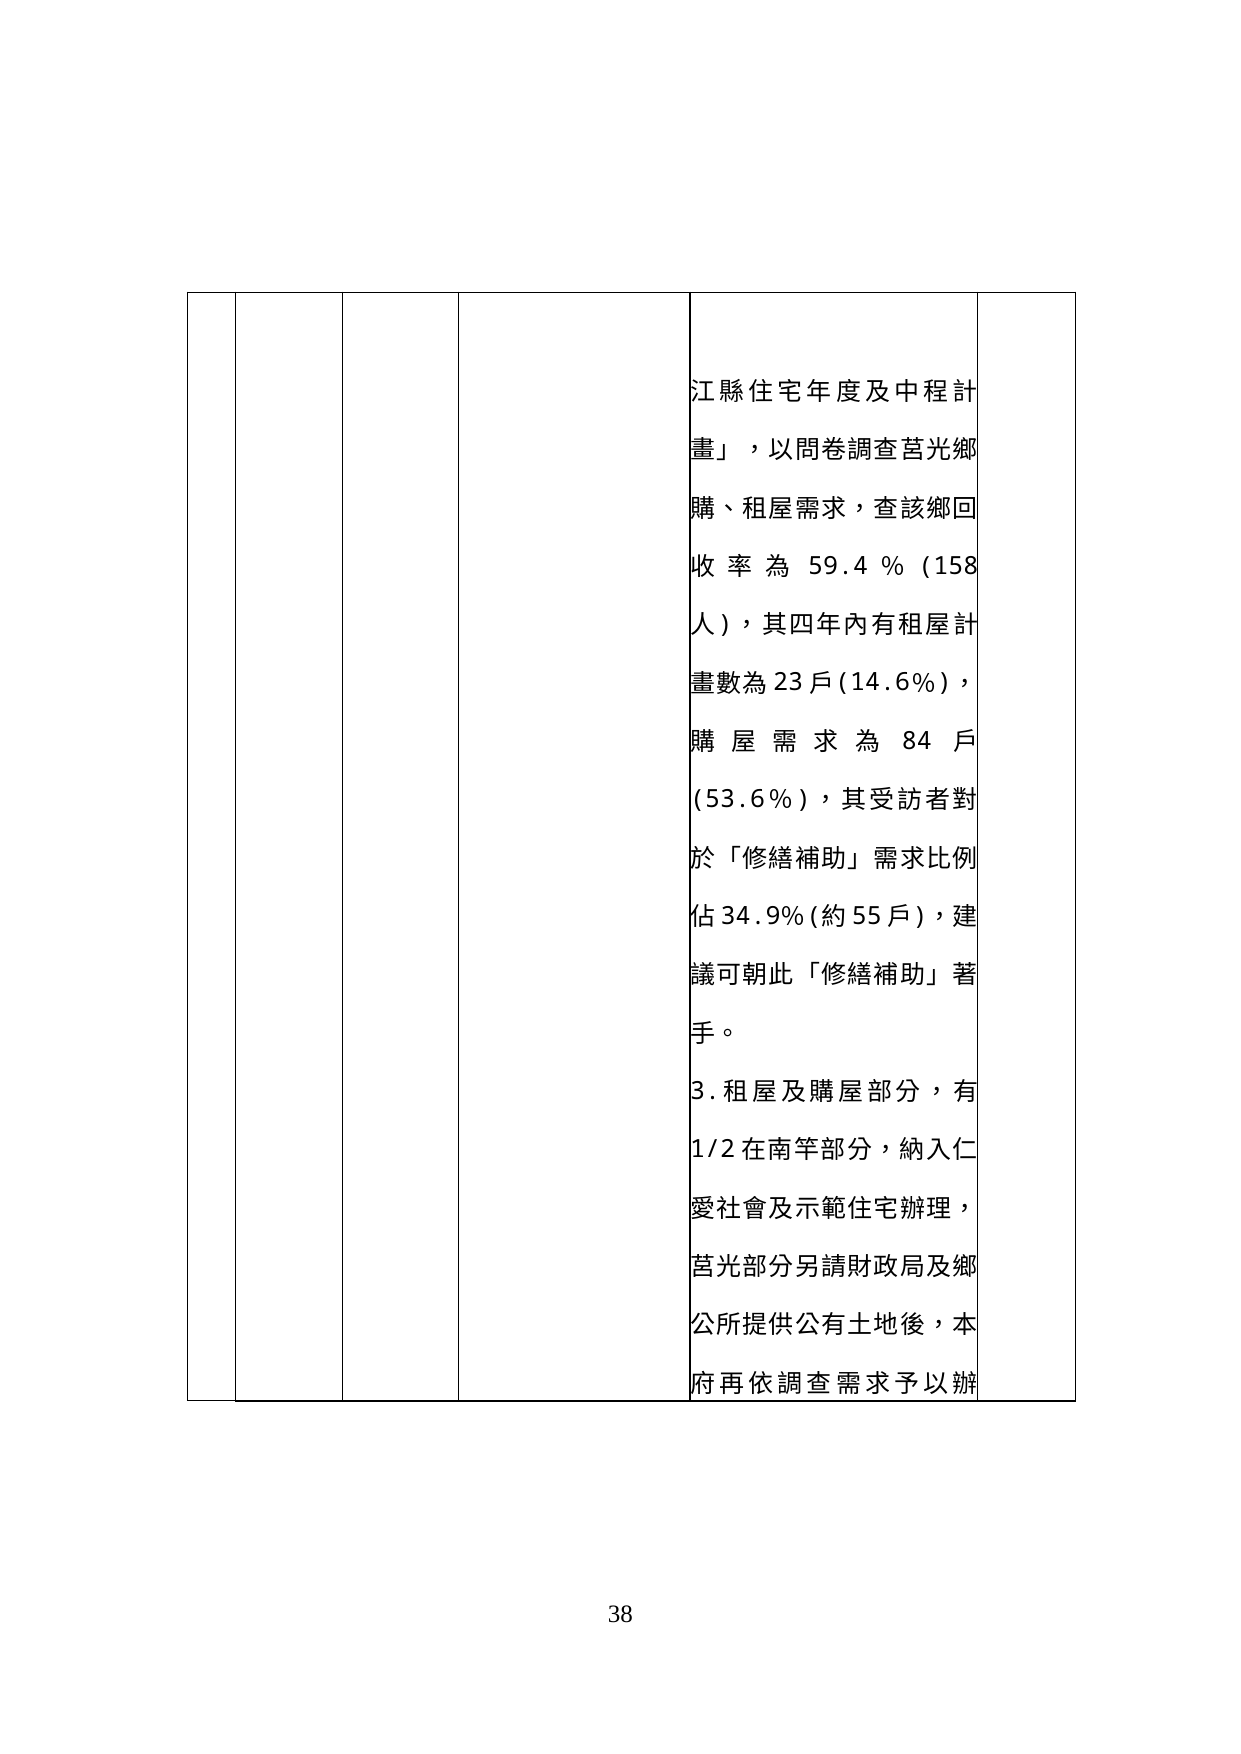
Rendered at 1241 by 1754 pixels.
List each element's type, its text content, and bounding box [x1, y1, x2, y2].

table_cell [343, 293, 458, 1400]
table_cell 江縣住宅年度及中程計畫」，以問卷調查莒光鄉購、租屋需求，查該鄉回收率為59.4％(158人)，其四年內有租屋計畫數為23戶(14.6％)，購屋需求為84戶(53.6％)，其受訪者對於「修繕補助」需求比例佔34.9％(約55戶)，建議可朝此「修繕補助」著手。 3.租屋及購屋部分，有1/2在南竿部分，納入仁愛社會及示範住宅辦理，莒光部分另請財政局及鄉公所提供公有土地後，本府再依調查需求予以辦 [691, 293, 977, 1400]
table_cell [978, 293, 1075, 1400]
table_cell [459, 293, 689, 1400]
table_cell [236, 293, 342, 1400]
